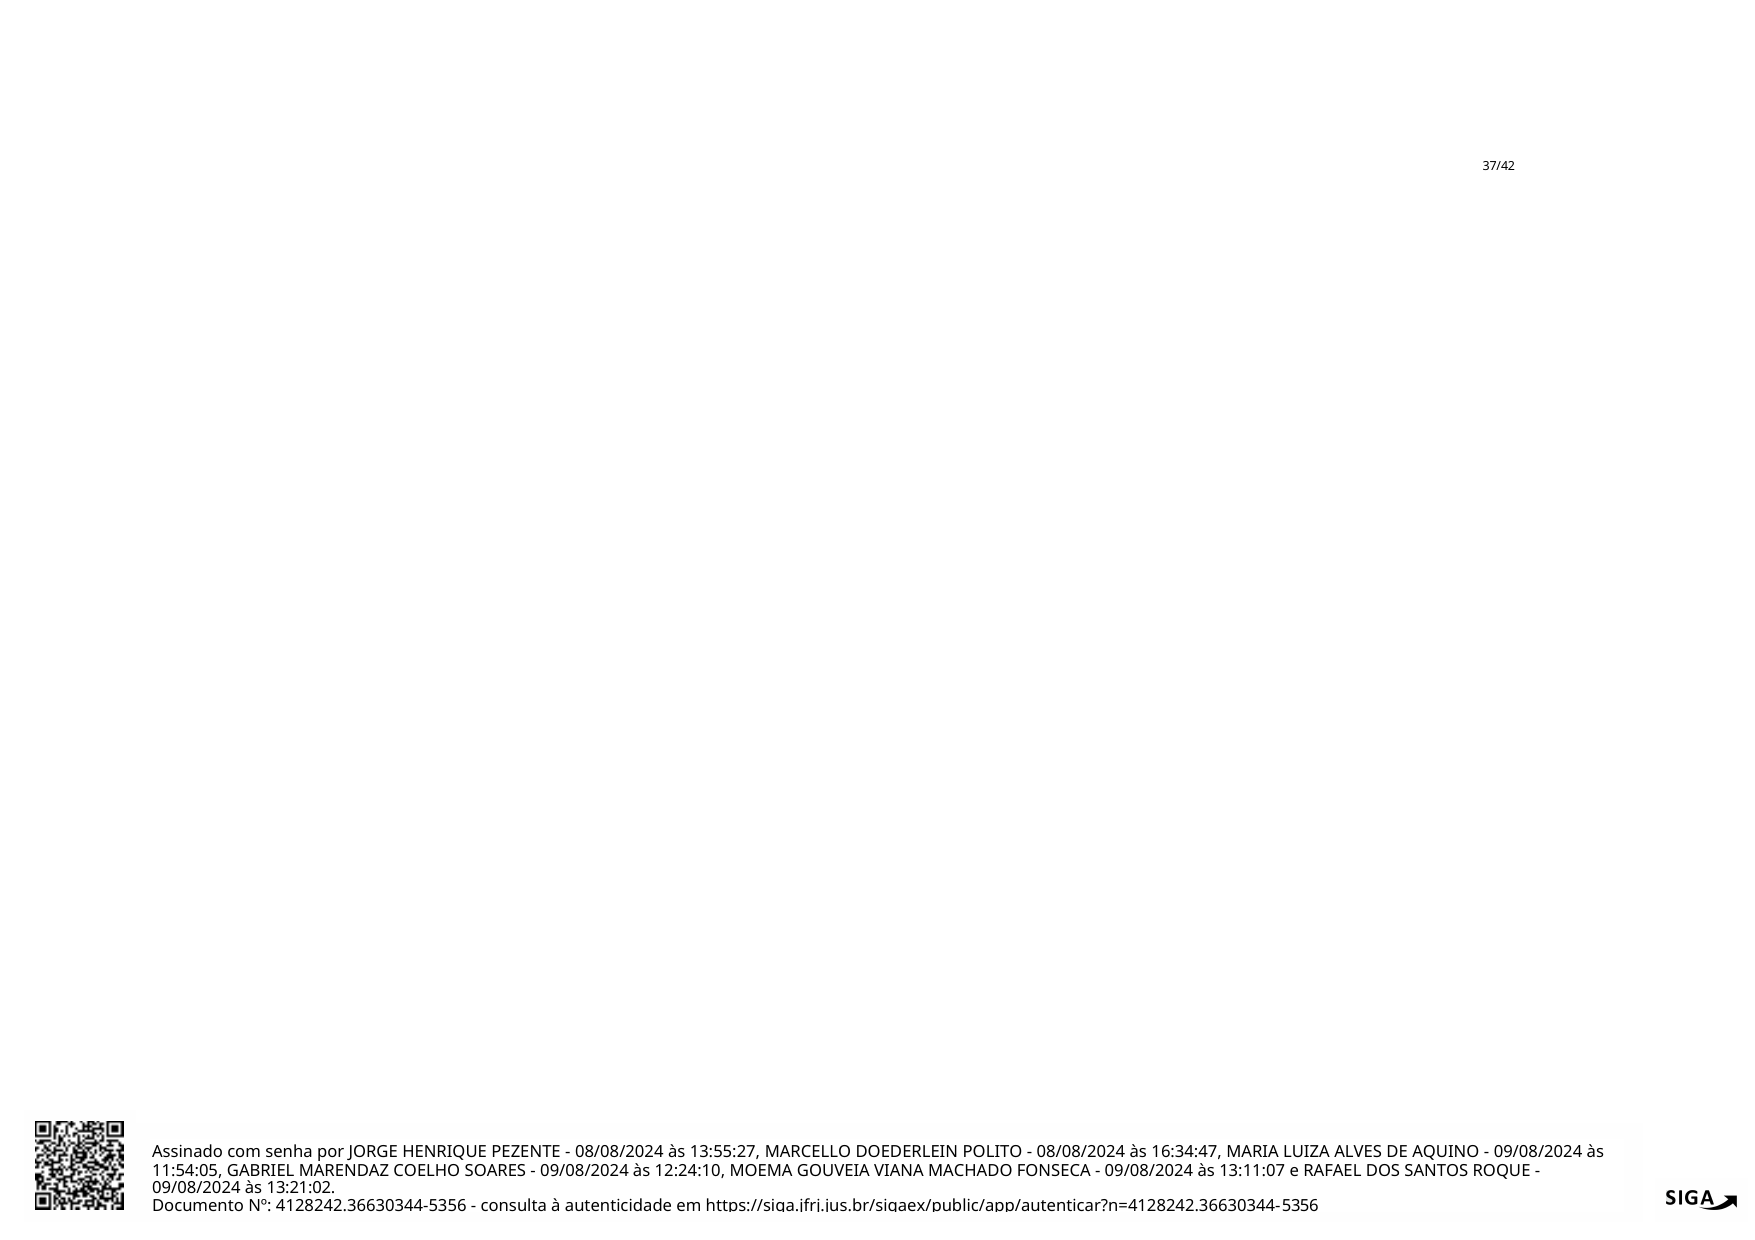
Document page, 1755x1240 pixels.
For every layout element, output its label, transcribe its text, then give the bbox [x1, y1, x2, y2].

text 37/42 [225, 157, 1515, 174]
